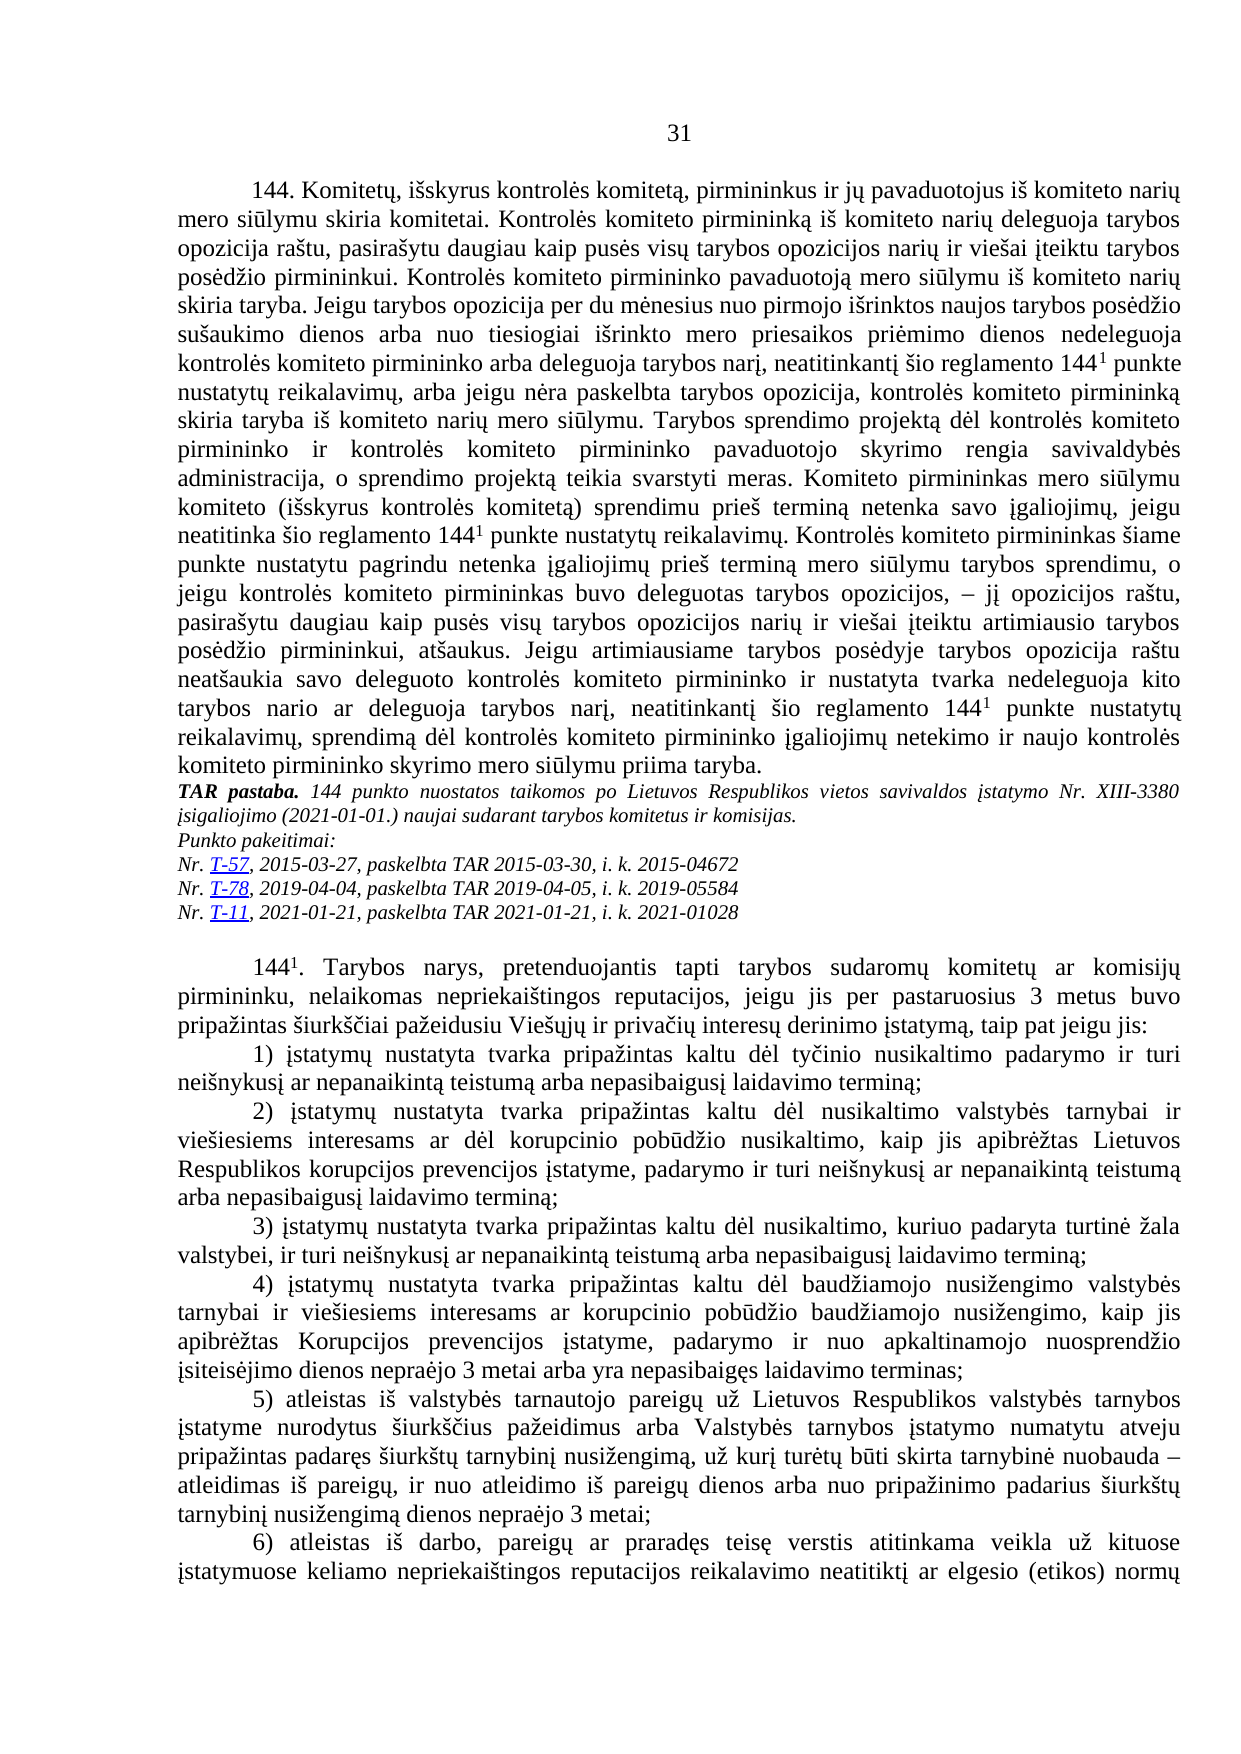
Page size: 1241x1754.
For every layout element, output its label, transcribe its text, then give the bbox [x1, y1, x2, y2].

text 2) įstatymų nustatyta tvarka pripažintas kaltu dėl nusikaltimo valstybės tarnybai ir viešiesiems interesams ar dėl korupcinio pobūdžio nusikaltimo, kaip jis apibrėžtas Lietuvos Respublikos korupcijos prevencijos įstatyme, padarymo ir turi neišnykusį ar nepanaikintą teistumą arba nepasibaigusį laidavimo terminą; [177, 1096, 1181, 1211]
text 144. Komitetų, išskyrus kontrolės komitetą, pirmininkus ir jų pavaduotojus iš komiteto narių mero siūlymu skiria komitetai. Kontrolės komiteto pirmininką iš komiteto narių deleguoja tarybos opozicija raštu, pasirašytu daugiau kaip pusės visų tarybos opozicijos narių ir viešai įteiktu tarybos posėdžio pirmininkui. Kontrolės komiteto pirmininko pavaduotoją mero siūlymu iš komiteto narių skiria taryba. Jeigu tarybos opozicija per du mėnesius nuo pirmojo išrinktos naujos tarybos posėdžio sušaukimo dienos arba nuo tiesiogiai išrinkto mero priesaikos priėmimo dienos nedeleguoja kontrolės komiteto pirmininko arba deleguoja tarybos narį, neatitinkantį šio reglamento 1441 punkte nustatytų reikalavimų, arba jeigu nėra paskelbta tarybos opozicija, kontrolės komiteto pirmininką skiria taryba iš komiteto narių mero siūlymu. Tarybos sprendimo projektą dėl kontrolės komiteto pirmininko ir kontrolės komiteto pirmininko pavaduotojo skyrimo rengia savivaldybės administracija, o sprendimo projektą teikia svarstyti meras. Komiteto pirmininkas mero siūlymu komiteto (išskyrus kontrolės komitetą) sprendimu prieš terminą netenka savo įgaliojimų, jeigu neatitinka šio reglamento 1441 punkte nustatytų reikalavimų. Kontrolės komiteto pirmininkas šiame punkte nustatytu pagrindu netenka įgaliojimų prieš terminą mero siūlymu tarybos sprendimu, o jeigu kontrolės komiteto pirmininkas buvo deleguotas tarybos opozicijos, – jį opozicijos raštu, pasirašytu daugiau kaip pusės visų tarybos opozicijos narių ir viešai įteiktu artimiausio tarybos posėdžio pirmininkui, atšaukus. Jeigu artimiausiame tarybos posėdyje tarybos opozicija raštu neatšaukia savo deleguoto kontrolės komiteto pirmininko ir nustatyta tvarka nedeleguoja kito tarybos nario ar deleguoja tarybos narį, neatitinkantį šio reglamento 1441 punkte nustatytų reikalavimų, sprendimą dėl kontrolės komiteto pirmininko įgaliojimų netekimo ir naujo kontrolės komiteto pirmininko skyrimo mero siūlymu priima taryba. [177, 176, 1181, 779]
text 3) įstatymų nustatyta tvarka pripažintas kaltu dėl nusikaltimo, kuriuo padaryta turtinė žala valstybei, ir turi neišnykusį ar nepanaikintą teistumą arba nepasibaigusį laidavimo terminą; [177, 1211, 1181, 1269]
text 6) atleistas iš darbo, pareigų ar praradęs teisę verstis atitinkama veikla už kituose įstatymuose keliamo nepriekaištingos reputacijos reikalavimo neatitiktį ar elgesio (etikos) normų [177, 1527, 1181, 1585]
text 1) įstatymų nustatyta tvarka pripažintas kaltu dėl tyčinio nusikaltimo padarymo ir turi neišnykusį ar nepanaikintą teistumą arba nepasibaigusį laidavimo terminą; [177, 1039, 1181, 1096]
text 1441. Tarybos narys, pretenduojantis tapti tarybos sudaromų komitetų ar komisijų pirmininku, nelaikomas nepriekaištingos reputacijos, jeigu jis per pastaruosius 3 metus buvo pripažintas šiurkščiai pažeidusiu Viešųjų ir privačių interesų derinimo įstatymą, taip pat jeigu jis: [177, 952, 1181, 1039]
text 5) atleistas iš valstybės tarnautojo pareigų už Lietuvos Respublikos valstybės tarnybos įstatyme nurodytus šiurkščius pažeidimus arba Valstybės tarnybos įstatymo numatytu atveju pripažintas padaręs šiurkštų tarnybinį nusižengimą, už kurį turėtų būti skirta tarnybinė nuobauda – atleidimas iš pareigų, ir nuo atleidimo iš pareigų dienos arba nuo pripažinimo padarius šiurkštų tarnybinį nusižengimą dienos nepraėjo 3 metai; [177, 1384, 1181, 1527]
text Nr. T-57, 2015-03-27, paskelbta TAR 2015-03-30, i. k. 2015-04672 [177, 852, 1181, 876]
text Nr. T-11, 2021-01-21, paskelbta TAR 2021-01-21, i. k. 2021-01028 [177, 900, 1181, 924]
text Nr. T-78, 2019-04-04, paskelbta TAR 2019-04-05, i. k. 2019-05584 [177, 876, 1181, 900]
text 4) įstatymų nustatyta tvarka pripažintas kaltu dėl baudžiamojo nusižengimo valstybės tarnybai ir viešiesiems interesams ar korupcinio pobūdžio baudžiamojo nusižengimo, kaip jis apibrėžtas Korupcijos prevencijos įstatyme, padarymo ir nuo apkaltinamojo nuosprendžio įsiteisėjimo dienos nepraėjo 3 metai arba yra nepasibaigęs laidavimo terminas; [177, 1269, 1181, 1384]
text TAR pastaba. 144 punkto nuostatos taikomos po Lietuvos Respublikos vietos savivaldos įstatymo Nr. XIII-3380 įsigaliojimo (2021-01-01.) naujai sudarant tarybos komitetus ir komisijas. [177, 779, 1181, 827]
text Punkto pakeitimai: [177, 827, 1181, 852]
